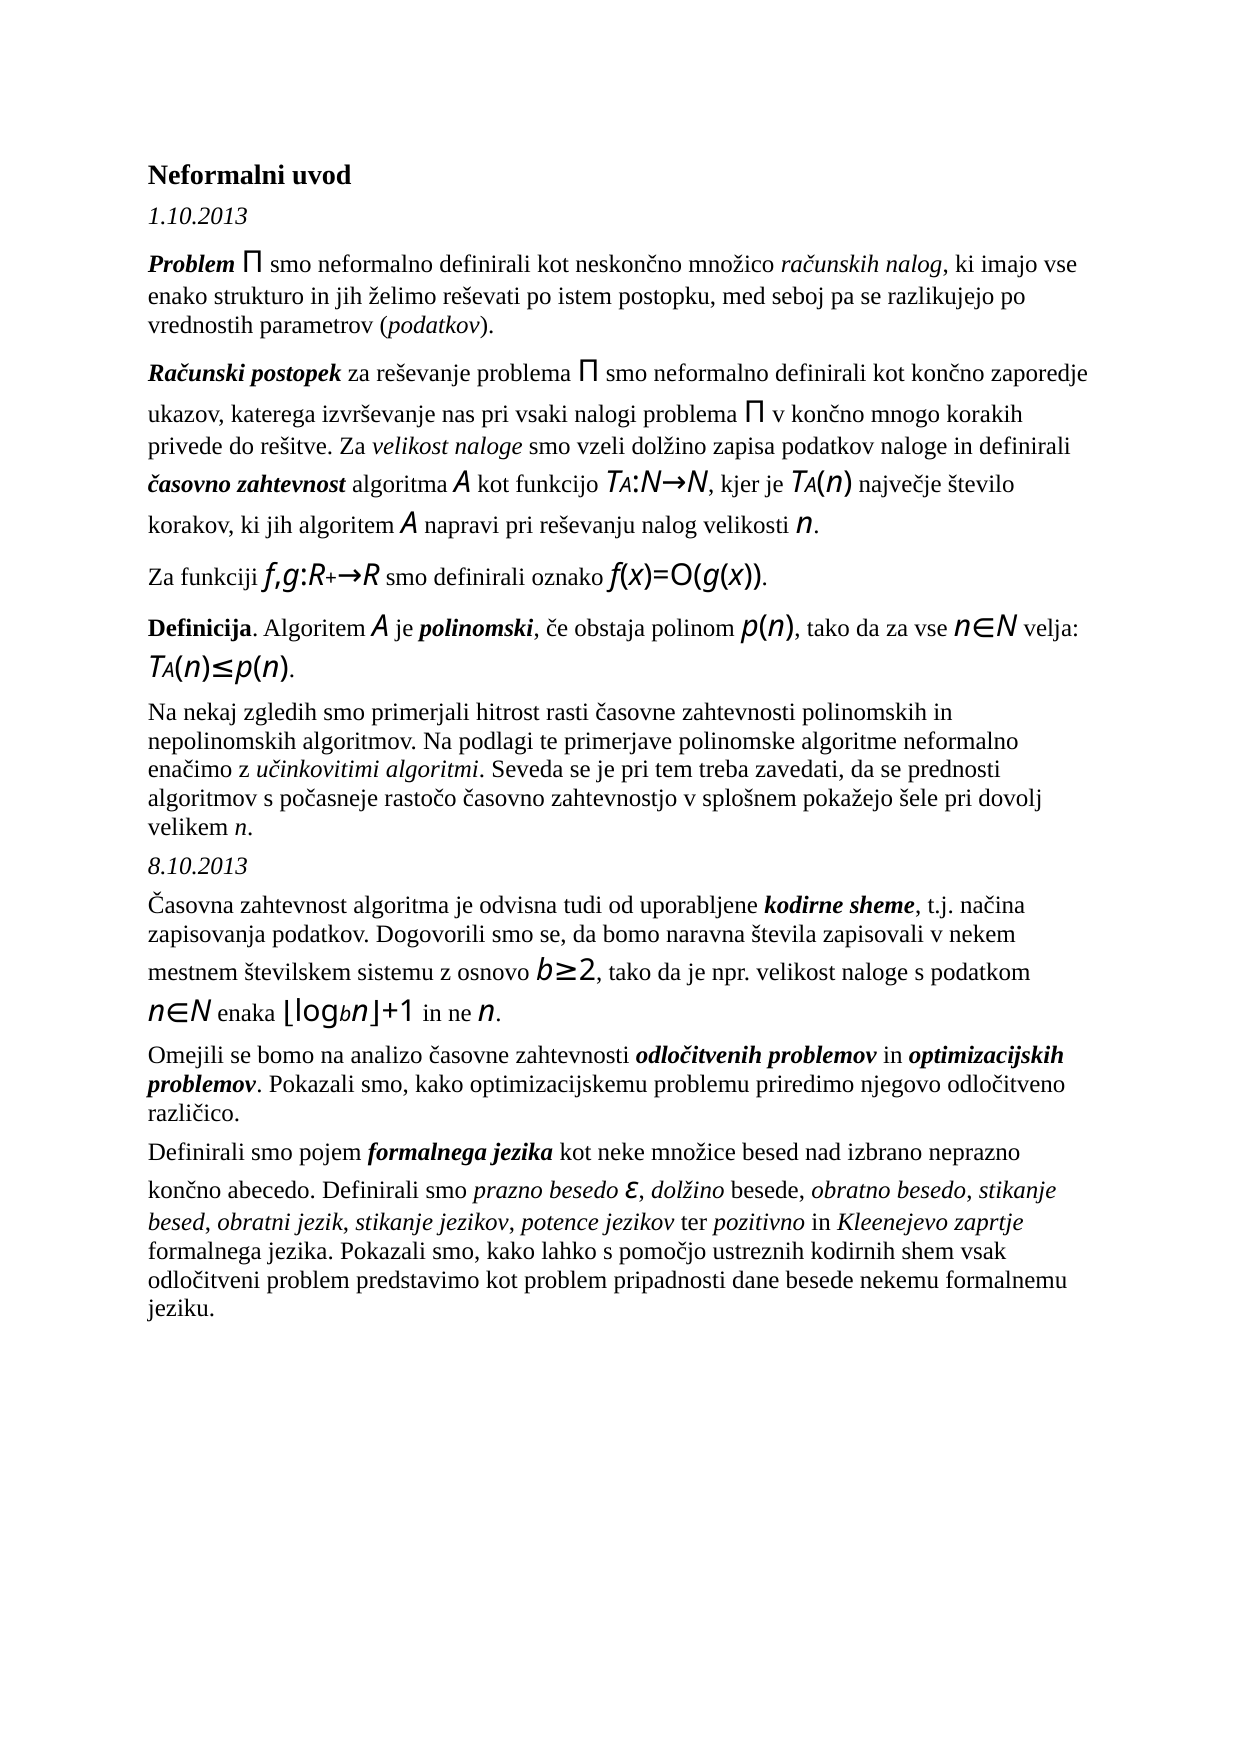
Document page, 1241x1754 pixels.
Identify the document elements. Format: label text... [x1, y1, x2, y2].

text Problem Π smo neformalno definirali kot neskončno množico računskih nalog, ki imajo vse enako strukturo in jih želimo reševati po istem postopku, med seboj pa se razlikujejo po vrednostih parametrov (podatkov). [148, 240, 1093, 339]
text Za funkciji f,g:R+→R smo definirali oznako f(x)=O(g(x)). [148, 553, 1093, 594]
text Omejili se bomo na analizo časovne zahtevnosti odločitvenih problemov in optimizacijskih problemov. Pokazali smo, kako optimizacijskemu problemu priredimo njegovo odločitveno različico. [148, 1041, 1093, 1127]
text Časovna zahtevnost algoritma je odvisna tudi od uporabljene kodirne sheme, t.j. načina zapisovanja podatkov. Dogovorili smo se, da bomo naravna števila zapisovali v nekem mestnem številskem sistemu z osnovo b≥2, tako da je npr. velikost naloge s podatkom n∈N enaka ⌊logbn⌋+1 in ne n. [148, 890, 1093, 1030]
text Na nekaj zgledih smo primerjali hitrost rasti časovne zahtevnosti polinomskih in nepolinomskih algoritmov. Na podlagi te primerjave polinomske algoritme neformalno enačimo z učinkovitimi algoritmi. Seveda se je pri tem treba zavedati, da se prednosti algoritmov s počasneje rastočo časovno zahtevnostjo v splošnem pokažejo šele pri dovolj velikem n. [148, 697, 1093, 841]
text Definicija. Algoritem A je polinomski, če obstaja polinom p(n), tako da za vse n∈N velja: TA(n)≤p(n). [148, 604, 1093, 687]
text 1.10.2013 [148, 201, 1093, 229]
text Računski postopek za reševanje problema Π smo neformalno definirali kot končno zaporedje ukazov, katerega izvrševanje nas pri vsaki nalogi problema Π v končno mnogo korakih privede do rešitve. Za velikost naloge smo vzeli dolžino zapisa podatkov naloge in definirali časovno zahtevnost algoritma A kot funkcijo TA:N→N, kjer je TA(n) največje število korakov, ki jih algoritem A napravi pri reševanju nalog velikosti n. [148, 349, 1093, 542]
text 8.10.2013 [148, 851, 1093, 880]
text Neformalni uvod [148, 158, 1093, 190]
text Definirali smo pojem formalnega jezika kot neke množice besed nad izbrano neprazno končno abecedo. Definirali smo prazno besedo ε, dolžino besede, obratno besedo, stikanje besed, obratni jezik, stikanje jezikov, potence jezikov ter pozitivno in Kleenejevo zaprtje formalnega jezika. Pokazali smo, kako lahko s pomočjo ustreznih kodirnih shem vsak odločitveni problem predstavimo kot problem pripadnosti dane besede nekemu formalnemu jeziku. [148, 1137, 1093, 1322]
